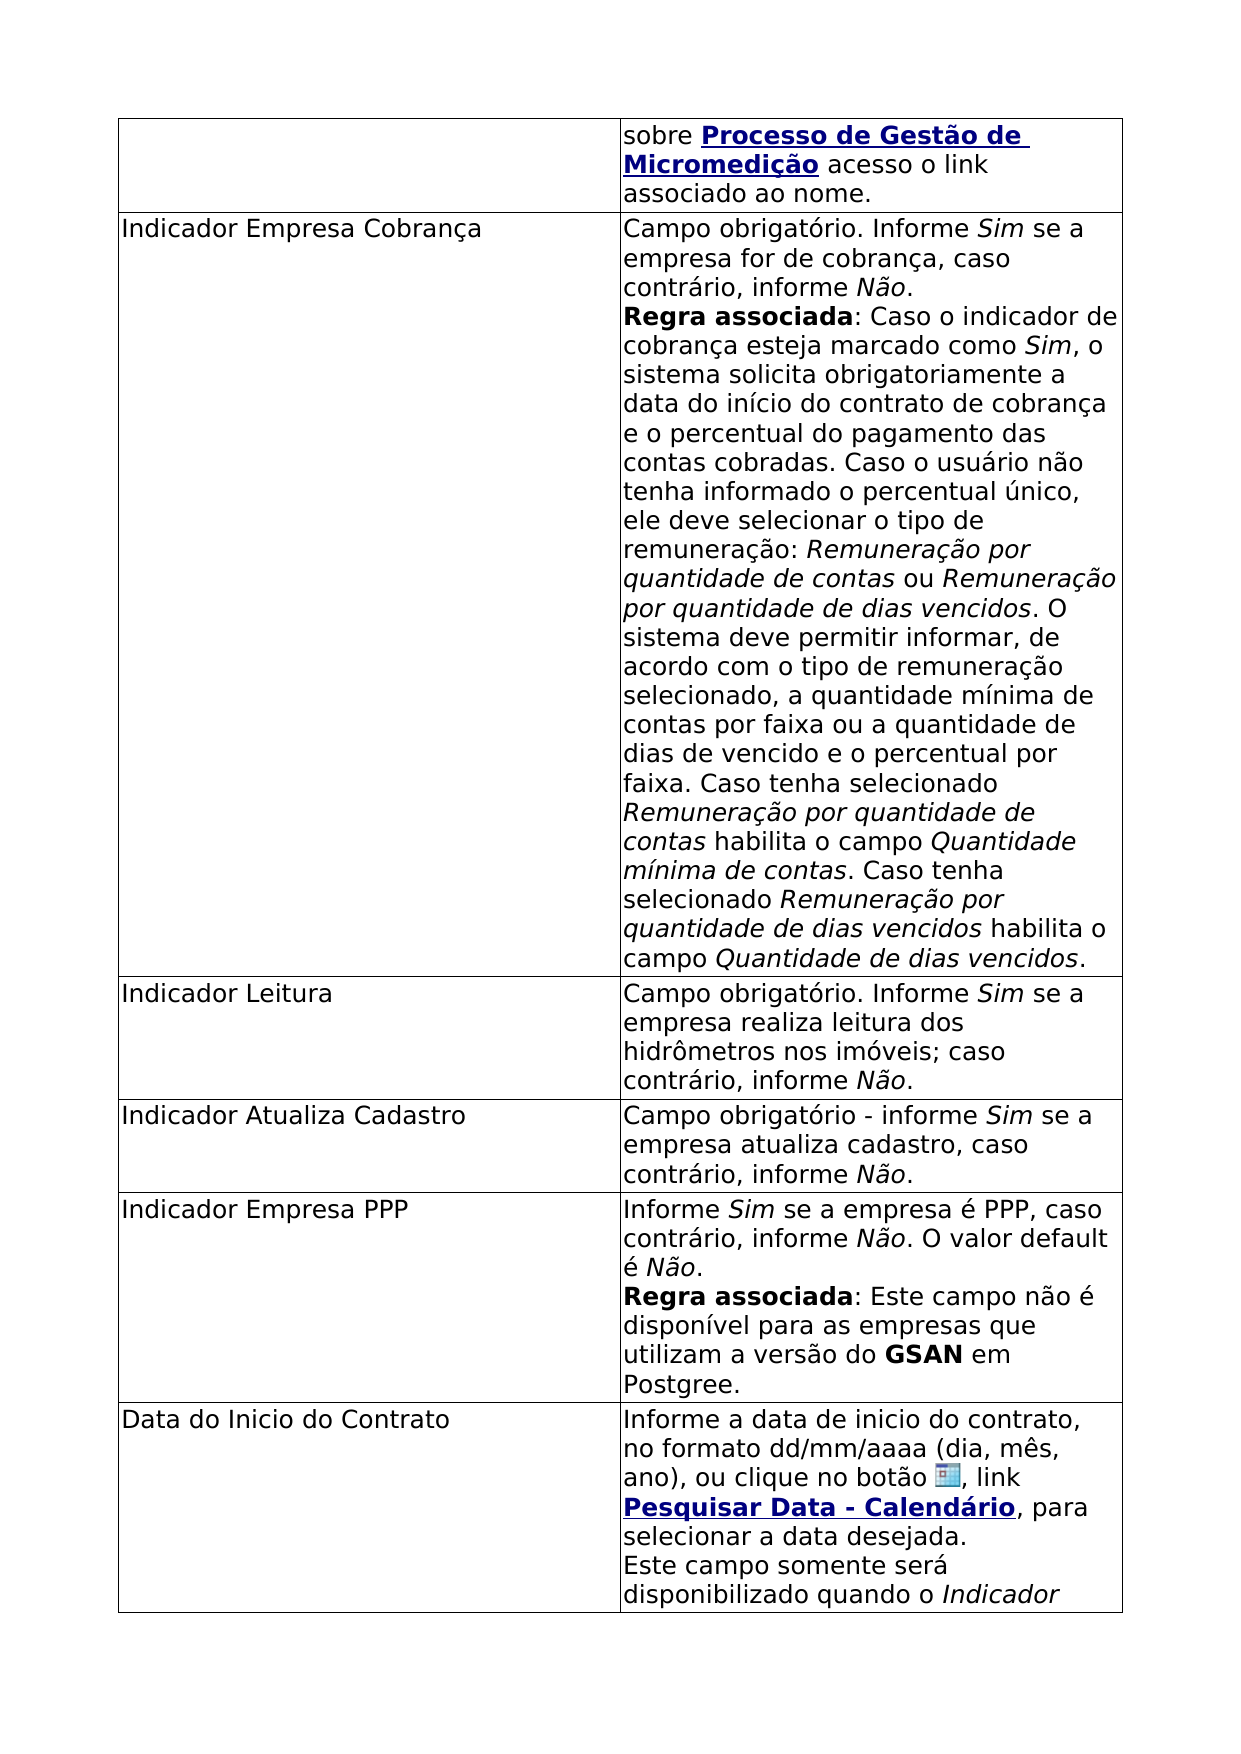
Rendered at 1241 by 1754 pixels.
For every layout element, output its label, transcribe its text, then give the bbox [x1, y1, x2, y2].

table_cell Indicador Empresa Cobrança [119, 213, 620, 976]
table_cell [119, 119, 620, 212]
table_cell Informe Sim se a empresa é PPP, caso contrário, informe Não. O valor default é Não. Regra associada: Este campo não é disponível para as empresas que utilizam a versão do GSAN em Postgree. [621, 1193, 1122, 1402]
table_cell Indicador Atualiza Cadastro [119, 1100, 620, 1192]
table_cell sobre Processo de Gestão de Micromedição acesso o link associado ao nome. [621, 119, 1122, 212]
table_cell Informe a data de inicio do contrato, no formato dd/mm/aaaa (dia, mês, ano), ou clique no botão , link Pesquisar Data - Calendário, para selecionar a data desejada. Este campo somente será disponibilizado quando o Indicador [621, 1403, 1122, 1612]
table_cell Campo obrigatório - informe Sim se a empresa atualiza cadastro, caso contrário, informe Não. [621, 1100, 1122, 1192]
picture [935, 1463, 961, 1487]
table_cell Indicador Leitura [119, 977, 620, 1098]
table_cell Indicador Empresa PPP [119, 1193, 620, 1402]
table_cell Data do Inicio do Contrato [119, 1403, 620, 1612]
table_cell Campo obrigatório. Informe Sim se a empresa for de cobrança, caso contrário, informe Não. Regra associada: Caso o indicador de cobrança esteja marcado como Sim, o sistema solicita obrigatoriamente a data do início do contrato de cobrança e o percentual do pagamento das contas cobradas. Caso o usuário não tenha informado o percentual único, ele deve selecionar o tipo de remuneração: Remuneração por quantidade de contas ou Remuneração por quantidade de dias vencidos. O sistema deve permitir informar, de acordo com o tipo de remuneração selecionado, a quantidade mínima de contas por faixa ou a quantidade de dias de vencido e o percentual por faixa. Caso tenha selecionado Remuneração por quantidade de contas habilita o campo Quantidade mínima de contas. Caso tenha selecionado Remuneração por quantidade de dias vencidos habilita o campo Quantidade de dias vencidos. [621, 213, 1122, 976]
table_cell Campo obrigatório. Informe Sim se a empresa realiza leitura dos hidrômetros nos imóveis; caso contrário, informe Não. [621, 977, 1122, 1098]
